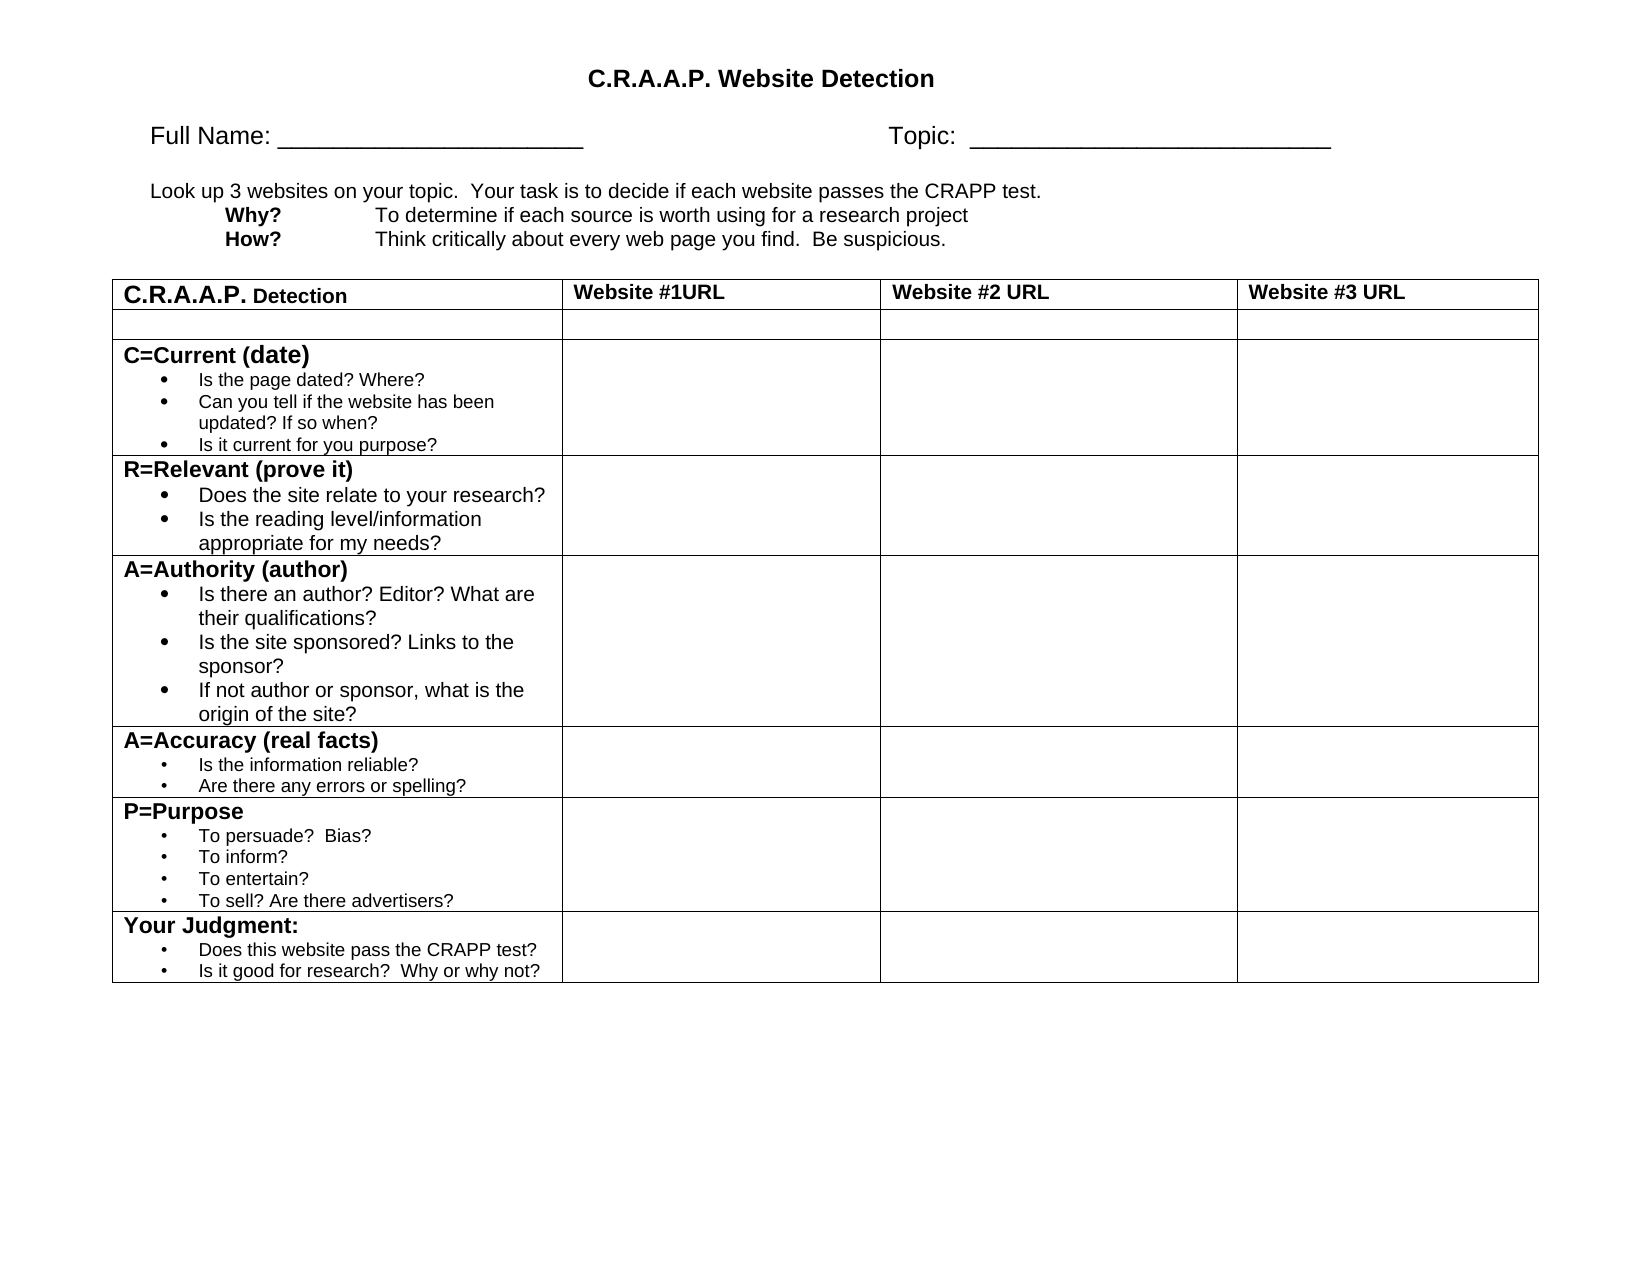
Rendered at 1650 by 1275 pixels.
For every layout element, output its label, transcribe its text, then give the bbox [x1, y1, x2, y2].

text C.R.A.A.P. Website Detection [150, 64, 1500, 92]
table_header Website #2 URL [881, 280, 1237, 309]
table_cell R=Relevant (prove it) Does the site relate to your research? Is the reading level/information appropriate for my needs? [113, 456, 562, 555]
table_cell [881, 456, 1237, 555]
table_cell [1238, 456, 1538, 555]
table_cell [881, 340, 1237, 455]
table_cell [881, 727, 1237, 797]
table_cell C=Current (date) Is the page dated? Where? Can you tell if the website has been updated? If so when? Is it current for you purpose? [113, 340, 562, 455]
table_cell [881, 798, 1237, 911]
table_cell A=Authority (author) Is there an author? Editor? What are their qualifications? Is the site sponsored? Links to the sponsor? If not author or sponsor, what is the origin of the site? [113, 556, 562, 726]
table_cell [563, 912, 880, 982]
table_cell [563, 556, 880, 726]
table_cell [1238, 340, 1538, 455]
table_header C.R.A.A.P. Detection [113, 280, 562, 309]
table_cell [563, 727, 880, 797]
table_header Website #1URL [563, 280, 880, 309]
table_cell A=Accuracy (real facts) Is the information reliable? Are there any errors or spelling? [113, 727, 562, 797]
table_cell [881, 310, 1237, 339]
table_cell [563, 340, 880, 455]
text Full Name: ______________________ Topic: __________________________ [150, 121, 1500, 150]
table_cell [563, 798, 880, 911]
table_cell [1238, 556, 1538, 726]
table_cell [113, 310, 562, 339]
table_cell [1238, 912, 1538, 982]
table_cell [1238, 310, 1538, 339]
table_header Website #3 URL [1238, 280, 1538, 309]
text How? Think critically about every web page you find. Be suspicious. [150, 227, 1500, 251]
table_cell [1238, 727, 1538, 797]
table_cell [1238, 798, 1538, 911]
table_cell [881, 556, 1237, 726]
table_cell P=Purpose To persuade? Bias? To inform? To entertain? To sell? Are there advertisers? [113, 798, 562, 911]
table_cell [881, 912, 1237, 982]
table_cell Your Judgment: Does this website pass the CRAPP test? Is it good for research? Why or why not? [113, 912, 562, 982]
text Look up 3 websites on your topic. Your task is to decide if each website passes the CRAPP test. [150, 179, 1500, 203]
table_cell [563, 310, 880, 339]
table_cell [563, 456, 880, 555]
text Why? To determine if each source is worth using for a research project [150, 203, 1500, 227]
